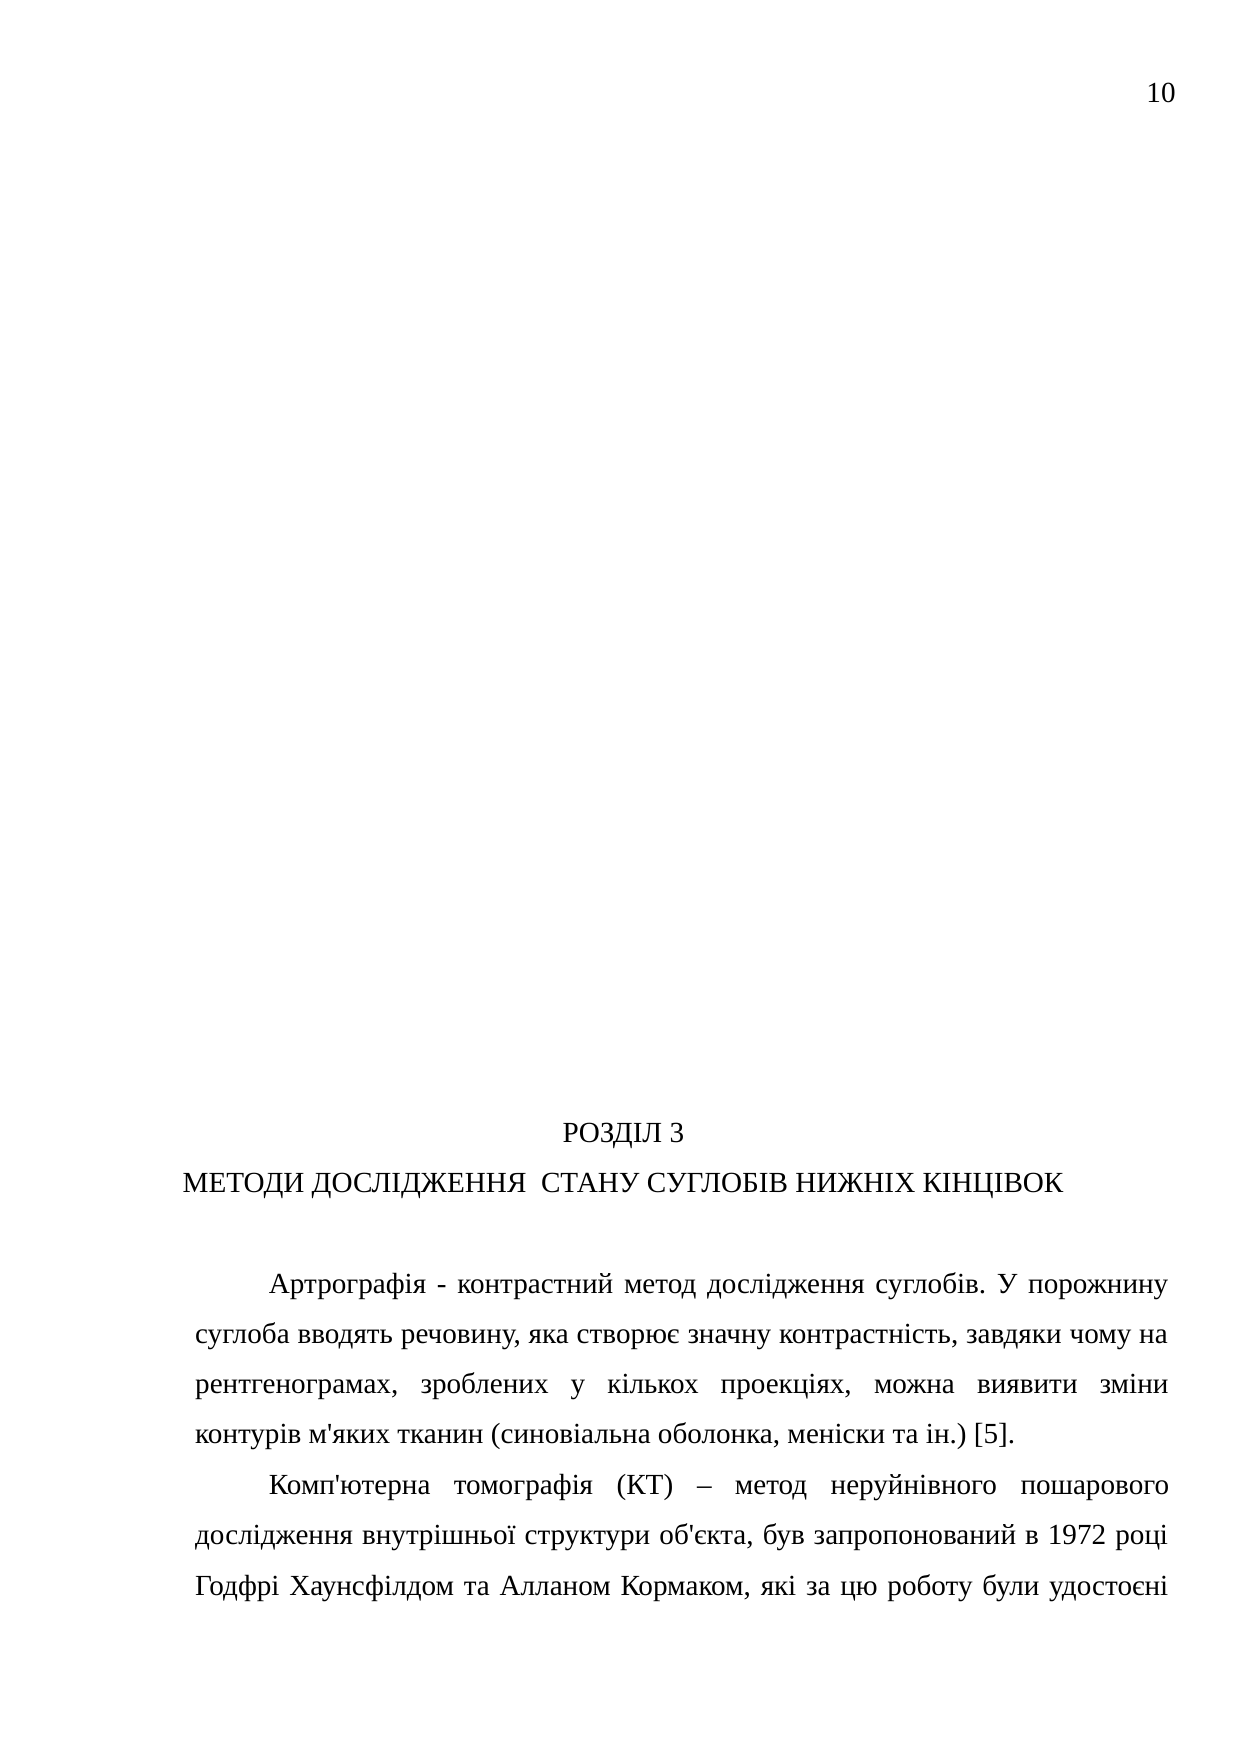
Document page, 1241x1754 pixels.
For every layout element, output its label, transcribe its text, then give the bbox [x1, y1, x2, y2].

text Комп'ютерна томографія (КТ) – метод неруйнівного пошарового дослідження внутрішньої структури об'єкта, був запропонований в 1972 році Годфрі Хаунсфілдом та Алланом Кормаком, які за цю роботу були удостоєні [195, 1467, 1169, 1601]
text РОЗДІЛ 3 [18, 1115, 1228, 1148]
text МЕТОДИ ДОСЛІДЖЕННЯ СТАНУ СУГЛОБІВ НИЖНІХ КІНЦІВОК [18, 1165, 1228, 1199]
text Артрографія - контрастний метод дослідження суглобів. У порожнину суглоба вводять речовину, яка створює значну контрастність, завдяки чому на рентгенограмах, зроблених у кількох проекціях, можна виявити зміни контурів м'яких тканин (синовіальна оболонка, меніски та ін.) [5]. [195, 1266, 1169, 1450]
